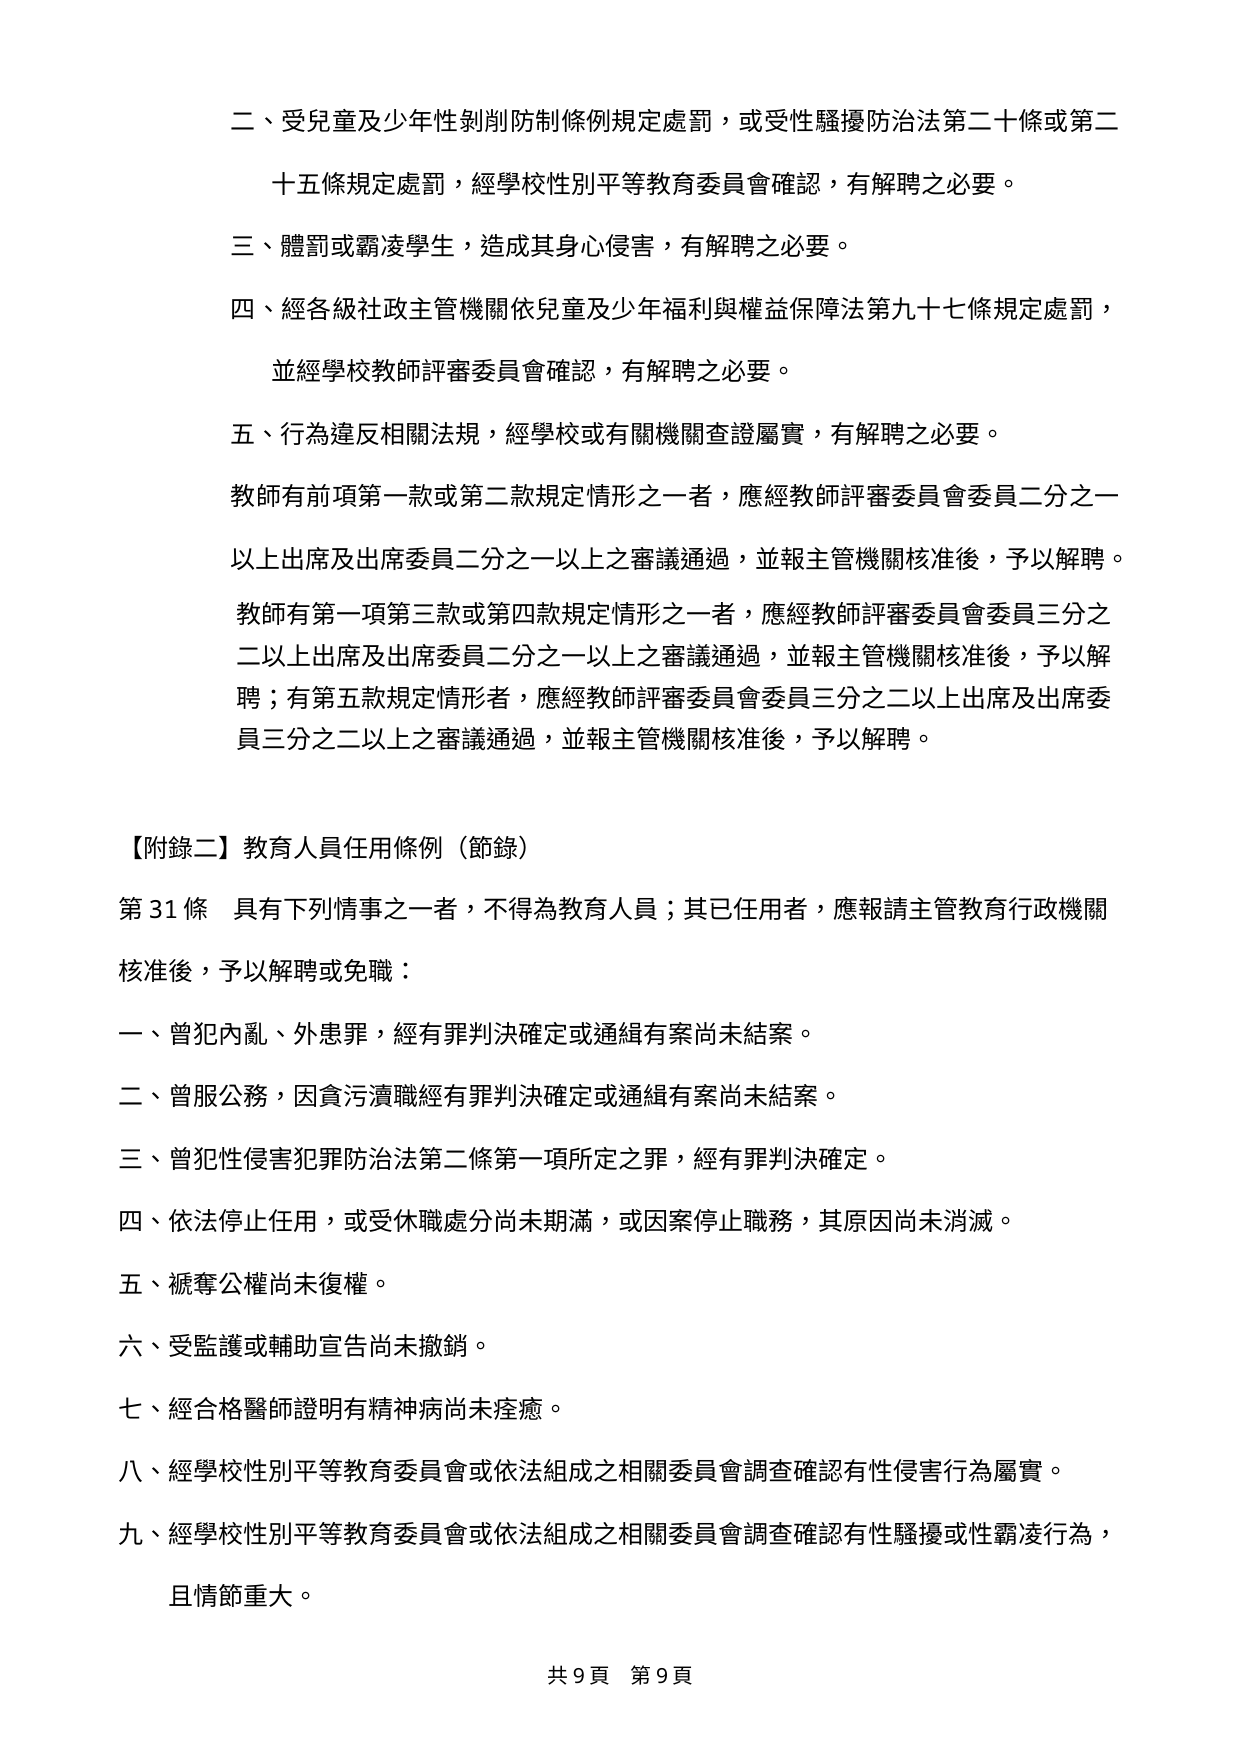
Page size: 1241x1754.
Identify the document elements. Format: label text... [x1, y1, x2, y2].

text 九、經學校性別平等教育委員會或依法組成之相關委員會調查確認有性騷擾或性霸凌行為，且情節重大。 [118, 1491, 1122, 1616]
text 一、曾犯內亂、外患罪，經有罪判決確定或通緝有案尚未結案。 [118, 991, 1122, 1053]
text 三、曾犯性侵害犯罪防治法第二條第一項所定之罪，經有罪判決確定。 [118, 1116, 1122, 1178]
text 第31條 具有下列情事之一者，不得為教育人員；其已任用者，應報請主管教育行政機關核准後，予以解聘或免職： [118, 866, 1122, 991]
text 五、褫奪公權尚未復權。 [118, 1241, 1122, 1303]
text 五、行為違反相關法規，經學校或有關機關查證屬實，有解聘之必要。 [230, 391, 1122, 453]
text 六、受監護或輔助宣告尚未撤銷。 [118, 1303, 1122, 1366]
text 教師有第一項第三款或第四款規定情形之一者，應經教師評審委員會委員三分之二以上出席及出席委員二分之一以上之審議通過，並報主管機關核准後，予以解聘；有第五款規定情形者，應經教師評審委員會委員三分之二以上出席及出席委員三分之二以上之審議通過，並報主管機關核准後，予以解聘。 [236, 591, 1122, 757]
text 【附錄二】教育人員任用條例（節錄） [118, 824, 1122, 866]
text 八、經學校性別平等教育委員會或依法組成之相關委員會調查確認有性侵害行為屬實。 [118, 1428, 1122, 1491]
text 教師有前項第一款或第二款規定情形之一者，應經教師評審委員會委員二分之一以上出席及出席委員二分之一以上之審議通過，並報主管機關核准後，予以解聘。 [230, 453, 1122, 578]
text 三、體罰或霸凌學生，造成其身心侵害，有解聘之必要。 [230, 203, 1122, 266]
text 四、經各級社政主管機關依兒童及少年福利與權益保障法第九十七條規定處罰，並經學校教師評審委員會確認，有解聘之必要。 [230, 266, 1122, 391]
text 四、依法停止任用，或受休職處分尚未期滿，或因案停止職務，其原因尚未消滅。 [118, 1178, 1122, 1241]
text 七、經合格醫師證明有精神病尚未痊癒。 [118, 1366, 1122, 1428]
text 二、曾服公務，因貪污瀆職經有罪判決確定或通緝有案尚未結案。 [118, 1053, 1122, 1116]
text 二、受兒童及少年性剝削防制條例規定處罰，或受性騷擾防治法第二十條或第二十五條規定處罰，經學校性別平等教育委員會確認，有解聘之必要。 [230, 78, 1122, 203]
